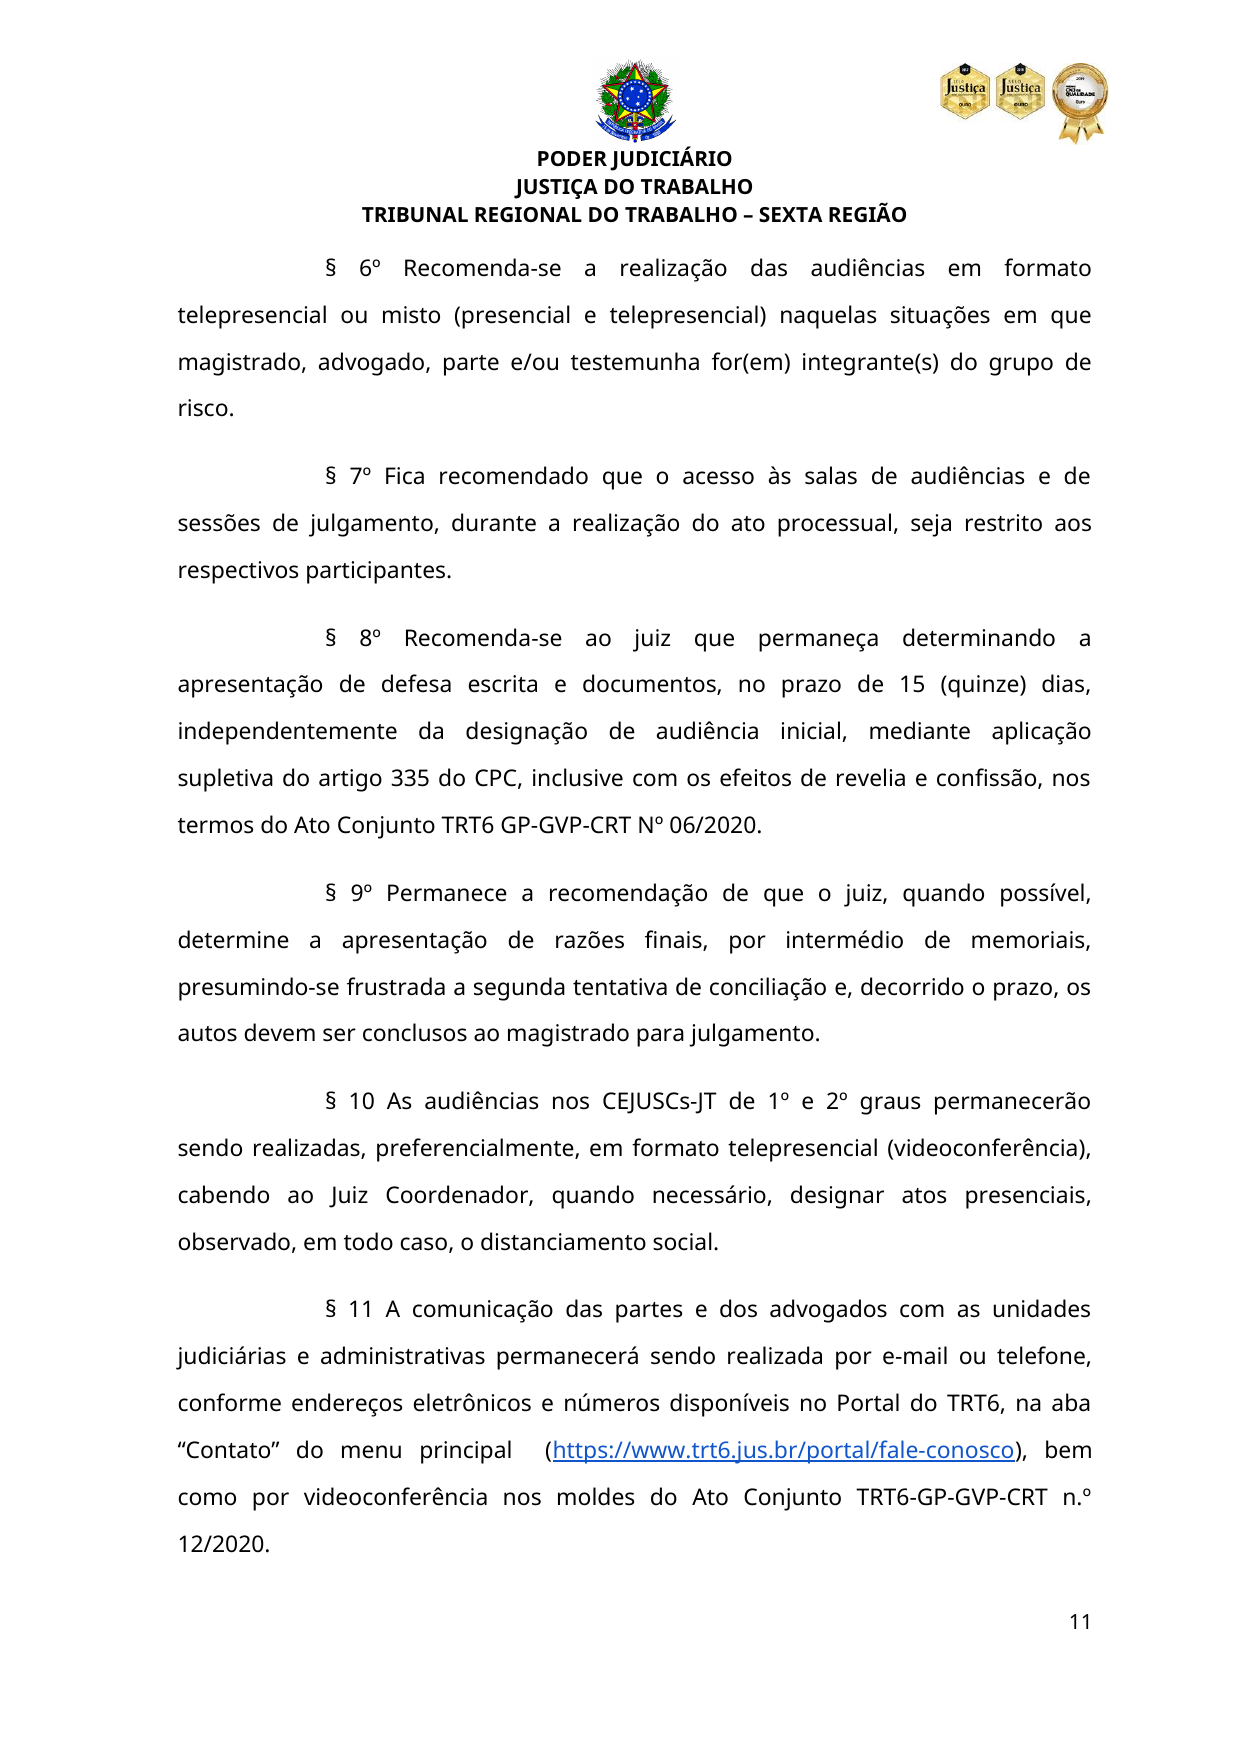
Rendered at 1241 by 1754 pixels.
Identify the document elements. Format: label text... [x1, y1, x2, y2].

picture [591, 57, 678, 144]
text § 7º Fica recomendado que o acesso às salas de audiências e de sessões de julgamento, durante a realização do ato processual, seja restrito aos respectivos participantes. [177, 460, 1092, 585]
text § 8º Recomenda-se ao juiz que permaneça determinando a apresentação de defesa escrita e documentos, no prazo de 15 (quinze) dias, independentemente da designação de audiência inicial, mediante aplicação supletiva do artigo 335 do CPC, inclusive com os efeitos de revelia e confissão, nos termos do Ato Conjunto TRT6 GP-GVP-CRT Nº 06/2020. [177, 622, 1092, 840]
text § 9º Permanece a recomendação de que o juiz, quando possível, determine a apresentação de razões finais, por intermédio de memoriais, presumindo-se frustrada a segunda tentativa de conciliação e, decorrido o prazo, os autos devem ser conclusos ao magistrado para julgamento. [177, 877, 1092, 1049]
text § 10 As audiências nos CEJUSCs-JT de 1º e 2º graus permanecerão sendo realizadas, preferencialmente, em formato telepresencial (videoconferência), cabendo ao Juiz Coordenador, quando necessário, designar atos presenciais, observado, em todo caso, o distanciamento social. [177, 1085, 1092, 1257]
text § 11 A comunicação das partes e dos advogados com as unidades judiciárias e administrativas permanecerá sendo realizada por e-mail ou telefone, conforme endereços eletrônicos e números disponíveis no Portal do TRT6, na aba “Contato” do menu principal (https://www.trt6.jus.br/portal/fale-conosco), bem como por videoconferência nos moldes do Ato Conjunto TRT6-GP-GVP-CRT n.º 12/2020. [177, 1293, 1092, 1559]
picture [940, 63, 1109, 145]
text § 6º Recomenda-se a realização das audiências em formato telepresencial ou misto (presencial e telepresencial) naquelas situações em que magistrado, advogado, parte e/ou testemunha for(em) integrante(s) do grupo de risco. [177, 252, 1092, 424]
